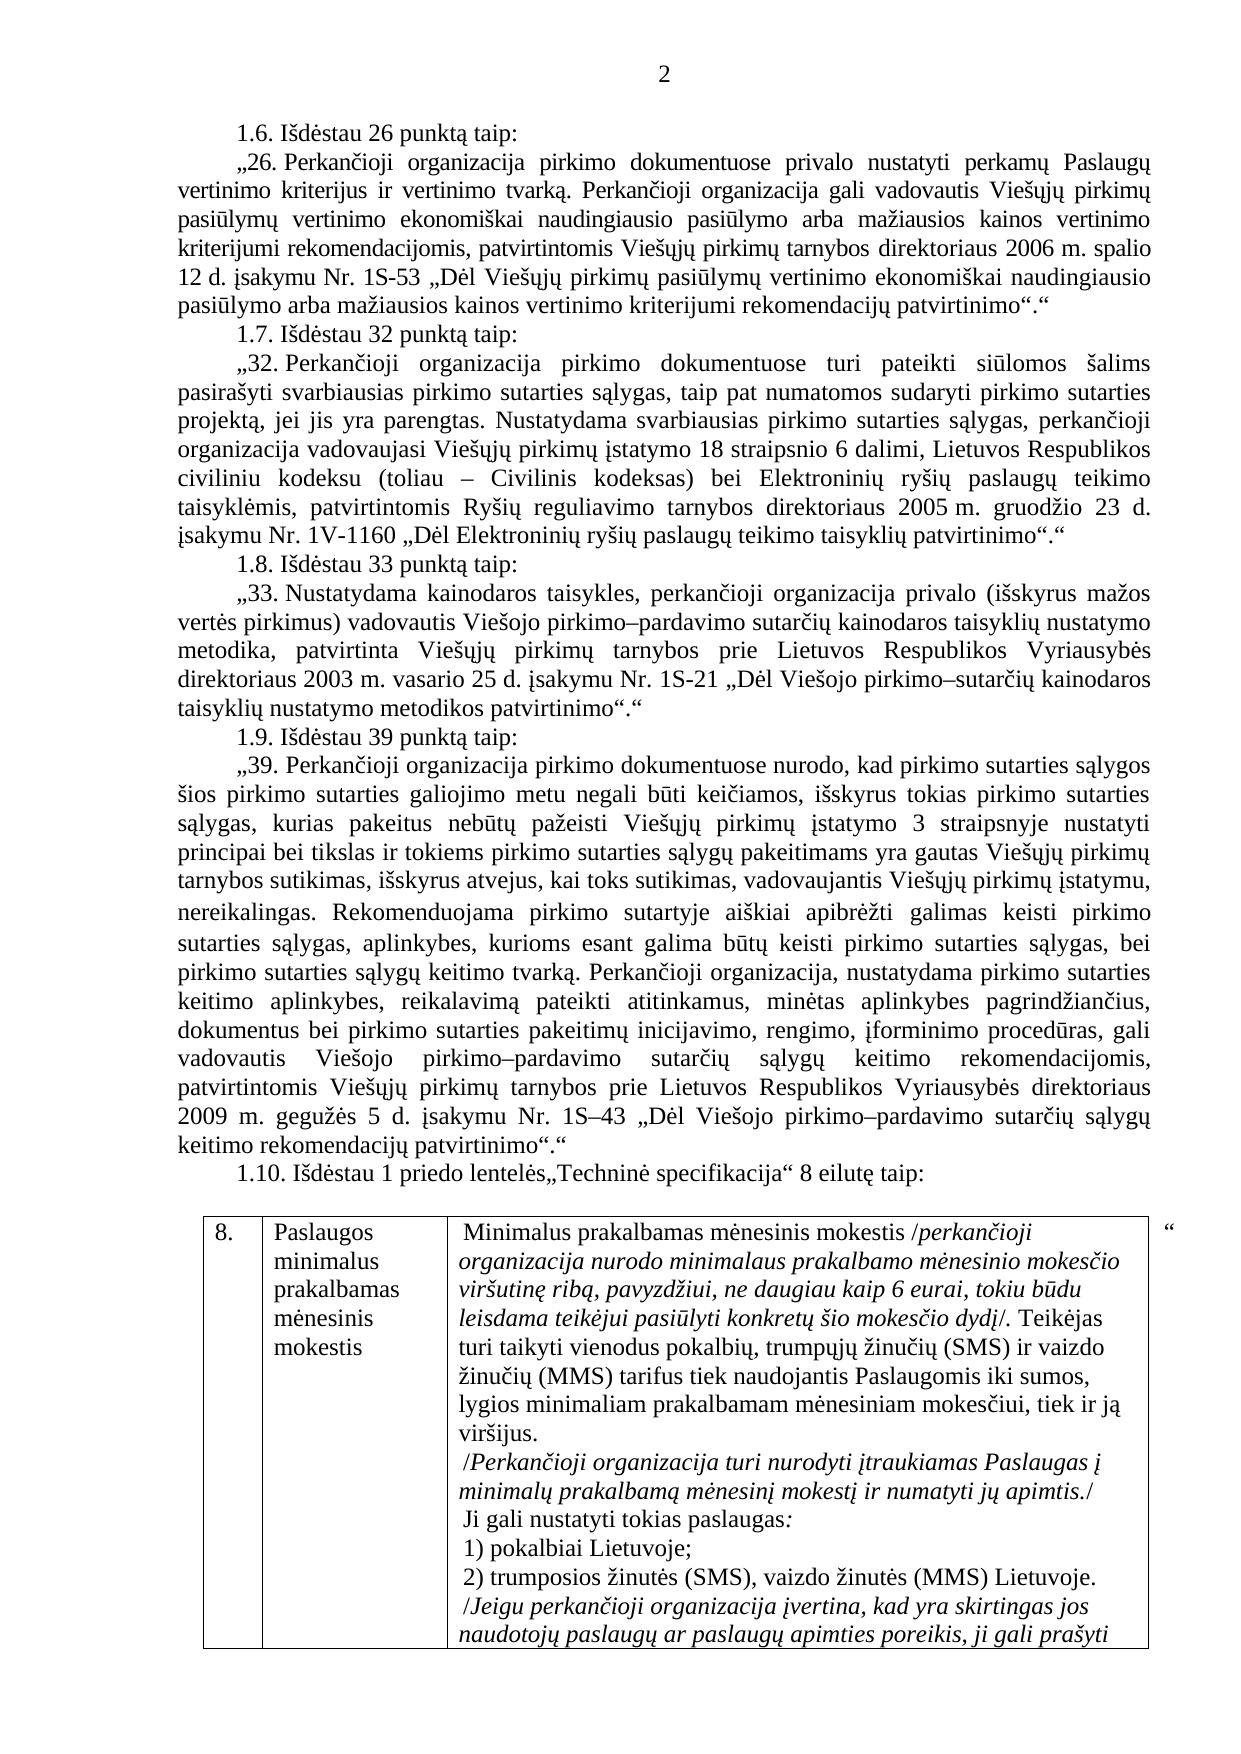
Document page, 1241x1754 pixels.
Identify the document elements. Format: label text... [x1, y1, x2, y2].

table_header “ [1149, 1216, 1185, 1648]
text 1.10. Išdėstau 1 priedo lentelės„Techninė specifikacija“ 8 eilutę taip: [236, 1158, 1152, 1187]
text „32. Perkančioji organizacija pirkimo dokumentuose turi pateikti siūlomos šalims pasirašyti svarbiausias pirkimo sutarties sąlygas, taip pat numatomos sudaryti pirkimo sutarties projektą, jei jis yra parengtas. Nustatydama svarbiausias pirkimo sutarties sąlygas, perkančioji organizacija vadovaujasi Viešųjų pirkimų įstatymo 18 straipsnio 6 dalimi, Lietuvos Respublikos civiliniu kodeksu (toliau – Civilinis kodeksas) bei Elektroninių ryšių paslaugų teikimo taisyklėmis, patvirtintomis Ryšių reguliavimo tarnybos direktoriaus 2005 m. gruodžio 23 d. įsakymu Nr. 1V-1160 „Dėl Elektroninių ryšių paslaugų teikimo taisyklių patvirtinimo“.“ [177, 348, 1152, 549]
text „26. Perkančioji organizacija pirkimo dokumentuose privalo nustatyti perkamų Paslaugų vertinimo kriterijus ir vertinimo tvarką. Perkančioji organizacija gali vadovautis Viešųjų pirkimų pasiūlymų vertinimo ekonomiškai naudingiausio pasiūlymo arba mažiausios kainos vertinimo kriterijumi rekomendacijomis, patvirtintomis Viešųjų pirkimų tarnybos direktoriaus 2006 m. spalio 12 d. įsakymu Nr. 1S-53 „Dėl Viešųjų pirkimų pasiūlymų vertinimo ekonomiškai naudingiausio pasiūlymo arba mažiausios kainos vertinimo kriterijumi rekomendacijų patvirtinimo“.“ [177, 147, 1152, 319]
text 1.7. Išdėstau 32 punktą taip: [236, 319, 1152, 348]
text 1.6. Išdėstau 26 punktą taip: [236, 118, 1152, 147]
table_header Paslaugos minimalus prakalbamas mėnesinis mokestis [263, 1217, 447, 1648]
table_header [174, 1216, 203, 1648]
table_header 8. [204, 1217, 262, 1648]
table_header Minimalus prakalbamas mėnesinis mokestis /perkančioji organizacija nurodo minimalaus prakalbamo mėnesinio mokesčio viršutinę ribą, pavyzdžiui, ne daugiau kaip 6 eurai, tokiu būdu leisdama teikėjui pasiūlyti konkretų šio mokesčio dydį/. Teikėjas turi taikyti vienodus pokalbių, trumpųjų žinučių (SMS) ir vaizdo žinučių (MMS) tarifus tiek naudojantis Paslaugomis iki sumos, lygios minimaliam prakalbamam mėnesiniam mokesčiui, tiek ir ją viršijus. /Perkančioji organizacija turi nurodyti įtraukiamas Paslaugas į minimalų prakalbamą mėnesinį mokestį ir numatyti jų apimtis./ Ji gali nustatyti tokias paslaugas: 1) pokalbiai Lietuvoje; 2) trumposios žinutės (SMS), vaizdo žinutės (MMS) Lietuvoje. /Jeigu perkančioji organizacija įvertina, kad yra skirtingas jos naudotojų paslaugų ar paslaugų apimties poreikis, ji gali prašyti [448, 1217, 1148, 1648]
text 1.9. Išdėstau 39 punktą taip: [236, 722, 1152, 751]
text „33. Nustatydama kainodaros taisykles, perkančioji organizacija privalo (išskyrus mažos vertės pirkimus) vadovautis viešojo pirkimo–pardavimo sutarčių kainodaros taisyklių nustatymo metodika, patvirtinta Viešųjų pirkimų tarnybos prie Lietuvos Respublikos Vyriausybės direktoriaus 2003 m. vasario 25 d. įsakymu Nr. 1S-21 „Dėl Viešojo pirkimo–sutarčių kainodaros taisyklių nustatymo metodikos patvirtinimo“.“ [177, 578, 1152, 722]
text 1.8. Išdėstau 33 punktą taip: [236, 549, 1152, 578]
text „39. Perkančioji organizacija pirkimo dokumentuose nurodo, kad pirkimo sutarties sąlygos šios pirkimo sutarties galiojimo metu negali būti keičiamos, išskyrus tokias pirkimo sutarties sąlygas, kurias pakeitus nebūtų pažeisti Viešųjų pirkimų įstatymo 3 straipsnyje nustatyti principai bei tikslas ir tokiems pirkimo sutarties sąlygų pakeitimams yra gautas Viešųjų pirkimų tarnybos sutikimas, išskyrus atvejus, kai toks sutikimas, vadovaujantis Viešųjų pirkimų įstatymu, nereikalingas. Rekomenduojama pirkimo sutartyje aiškiai apibrėžti galimas keisti pirkimo sutarties sąlygas, aplinkybes, kurioms esant galima būtų keisti pirkimo sutarties sąlygas, bei pirkimo sutarties sąlygų keitimo tvarką. Perkančioji organizacija, nustatydama pirkimo sutarties keitimo aplinkybes, reikalavimą pateikti atitinkamus, minėtas aplinkybes pagrindžiančius, dokumentus bei pirkimo sutarties pakeitimų inicijavimo, rengimo, įforminimo procedūras, gali vadovautis Viešojo pirkimo–pardavimo sutarčių sąlygų keitimo rekomendacijomis, patvirtintomis Viešųjų pirkimų tarnybos prie Lietuvos Respublikos Vyriausybės direktoriaus 2009 m. gegužės 5 d. įsakymu Nr. 1S–43 „Dėl Viešojo pirkimo–pardavimo sutarčių sąlygų keitimo rekomendacijų patvirtinimo“.“ [177, 751, 1152, 1158]
